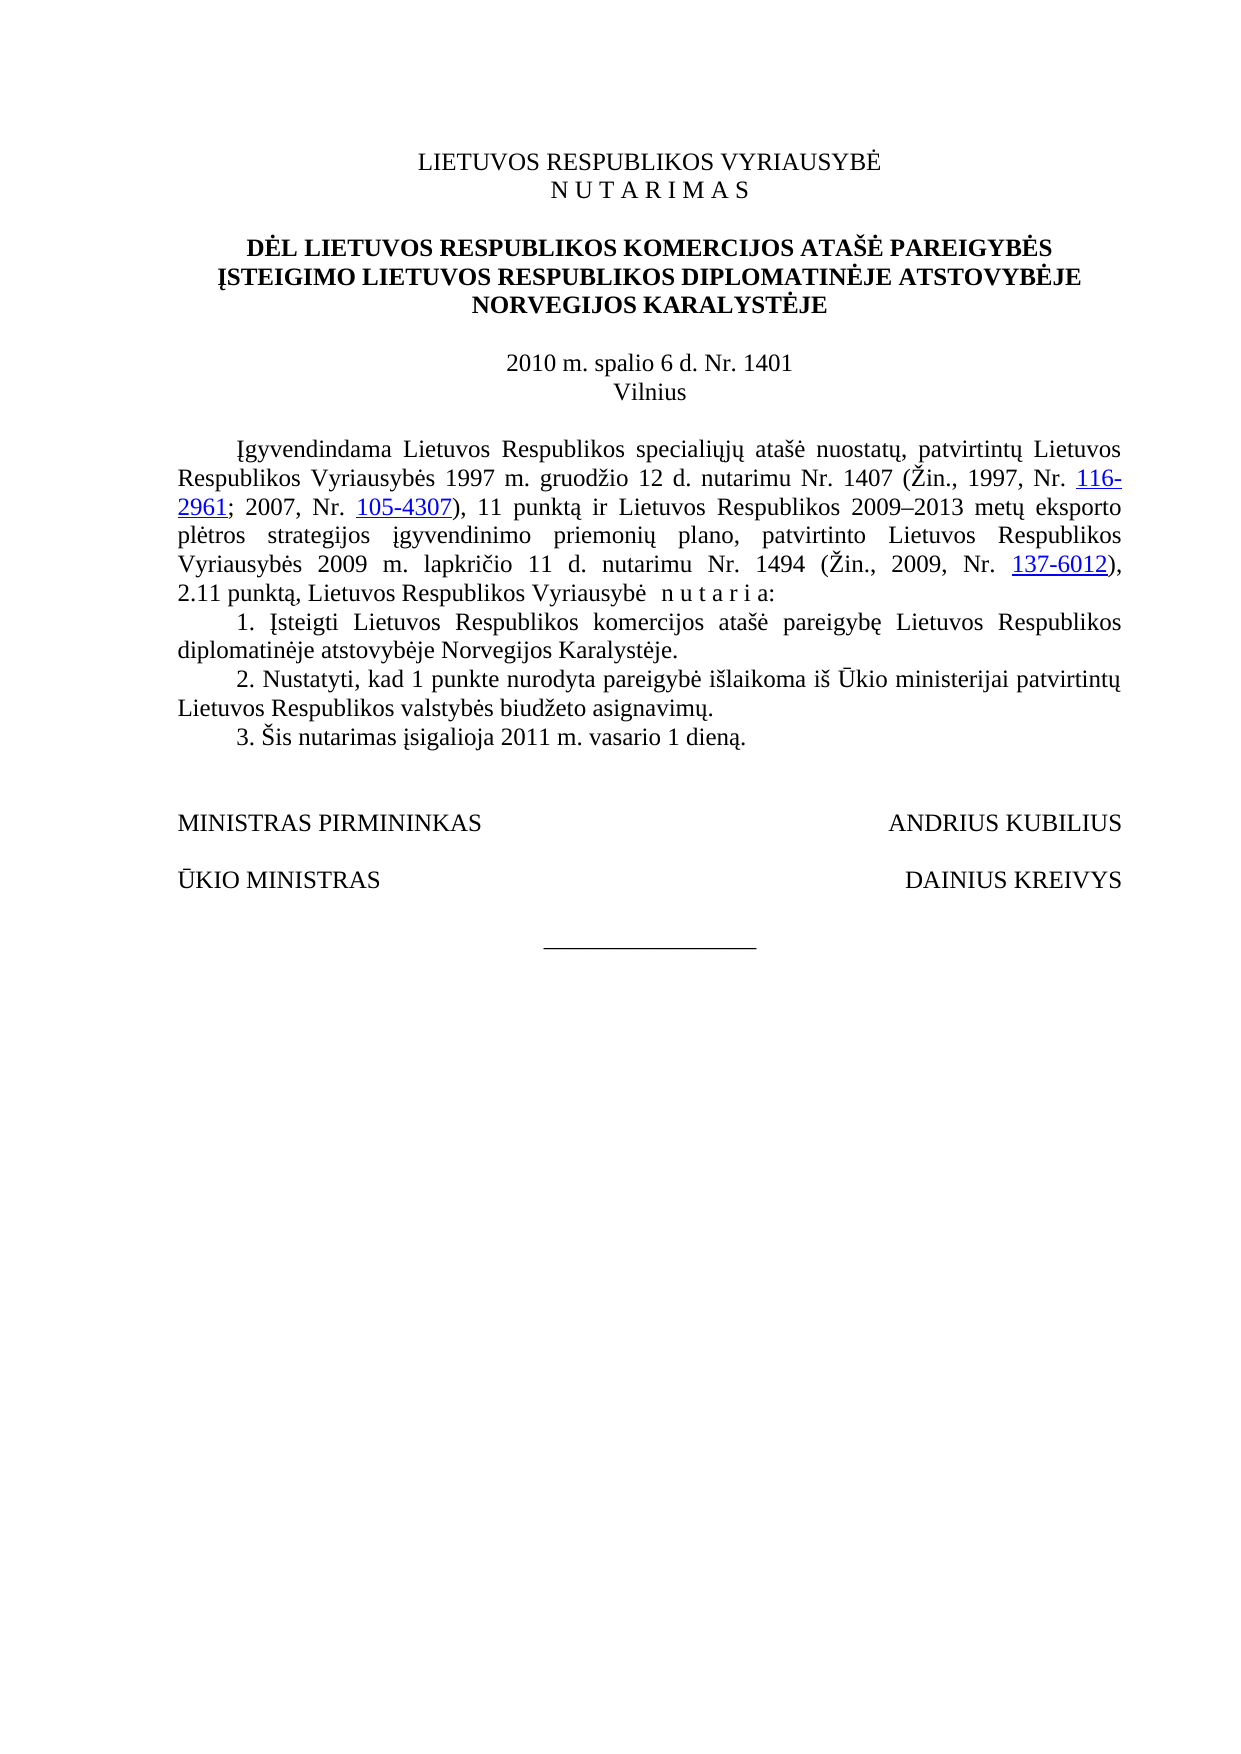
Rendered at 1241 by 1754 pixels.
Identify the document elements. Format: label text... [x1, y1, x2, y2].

text ŪKIO MINISTRAS DAINIUS KREIVYS [177, 866, 1122, 894]
text Įgyvendindama Lietuvos Respublikos specialiųjų atašė nuostatų, patvirtintų Lietuvos Respublikos Vyriausybės 1997 m. gruodžio 12 d. nutarimu Nr. 1407 (Žin., 1997, Nr. 116-2961; 2007, Nr. 105-4307), 11 punktą ir Lietuvos Respublikos 2009–2013 metų eksporto plėtros strategijos įgyvendinimo priemonių plano, patvirtinto Lietuvos Respublikos Vyriausybės 2009 m. lapkričio 11 d. nutarimu Nr. 1494 (Žin., 2009, Nr. 137-6012), 2.11 punktą, Lietuvos Respublikos Vyriausybė nutaria: [177, 434, 1122, 607]
text 3. Šis nutarimas įsigalioja 2011 m. vasario 1 dieną. [177, 722, 1122, 751]
text MINISTRAS PIRMININKAS ANDRIUS KUBILIUS [177, 808, 1122, 837]
text 2010 m. spalio 6 d. Nr. 1401 [177, 348, 1122, 377]
text _________________ [177, 923, 1122, 952]
text DĖL LIETUVOS RESPUBLIKOS KOMERCIJOS ATAŠĖ PAREIGYBĖS ĮSTEIGIMO LIETUVOS RESPUBLIKOS DIPLOMATINĖJE ATSTOVYBĖJE NORVEGIJOS KARALYSTĖJE [177, 233, 1122, 319]
text Lietuvos Respublikos Vyriausybė [177, 147, 1122, 176]
text NUTARIMAS [177, 176, 1122, 204]
text 2. Nustatyti, kad 1 punkte nurodyta pareigybė išlaikoma iš Ūkio ministerijai patvirtintų Lietuvos Respublikos valstybės biudžeto asignavimų. [177, 664, 1122, 722]
text Vilnius [177, 377, 1122, 406]
text 1. Įsteigti Lietuvos Respublikos komercijos atašė pareigybę Lietuvos Respublikos diplomatinėje atstovybėje Norvegijos Karalystėje. [177, 607, 1122, 664]
